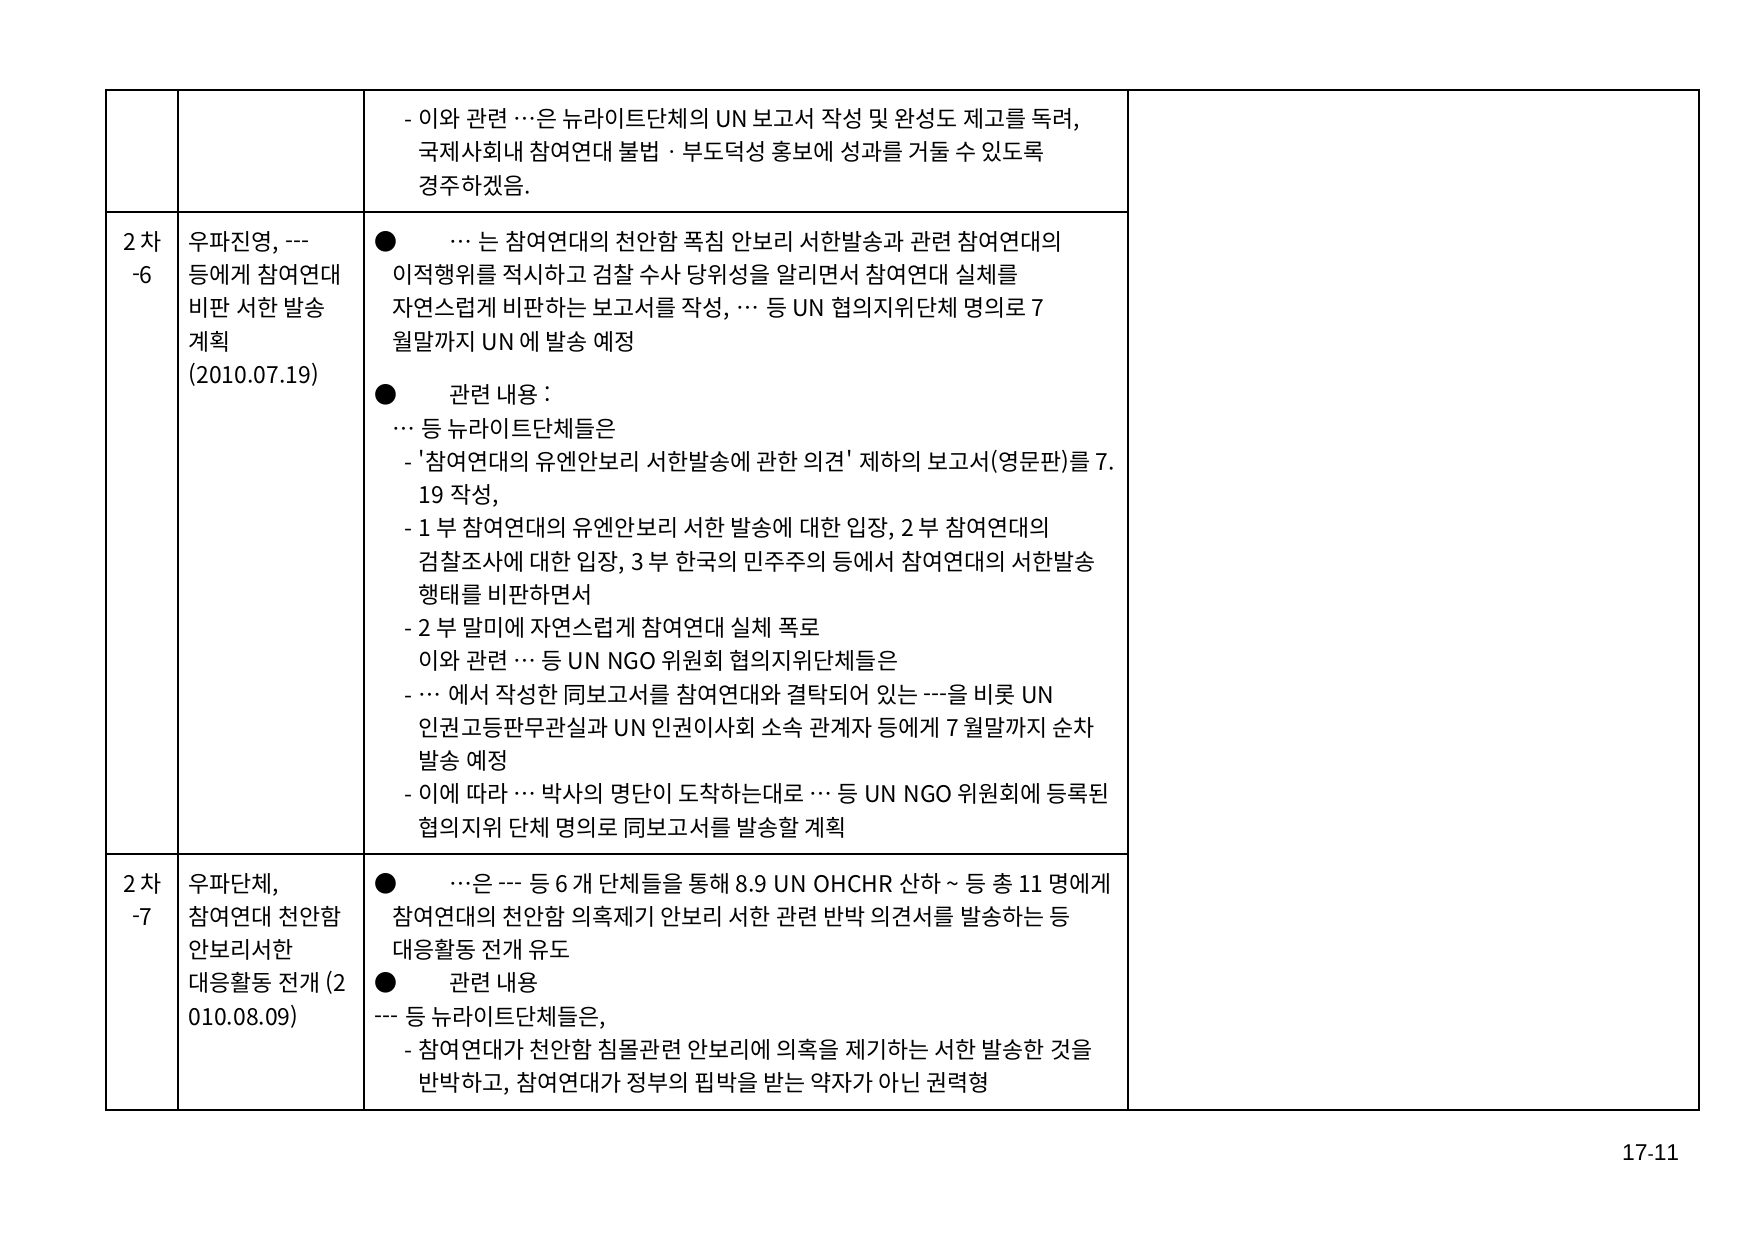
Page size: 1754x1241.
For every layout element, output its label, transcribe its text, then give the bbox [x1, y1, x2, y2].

table_cell 2차 -7 [107, 855, 177, 1108]
table_cell [107, 91, 177, 211]
table_cell 우파진영, --- 등에게 참여연대 비판 서한 발송 계획 (2010.07.19) [179, 213, 363, 853]
table_cell 이와 관련 …은 뉴라이트단체의 UN보고서 작성 및 완성도 제고를 독려, 국제사회내 참여연대 불법ㆍ부도덕성 홍보에 성과를 거둘 수 있도록 경주하겠음. [365, 91, 1127, 211]
table_cell [179, 91, 363, 211]
table_cell 2차 -6 [107, 213, 177, 853]
table_cell 우파단체, 참여연대 천안함 안보리서한 대응활동 전개 (2010.08.09) [179, 855, 363, 1108]
table_cell …은 --- 등 6개 단체들을 통해 8.9 UN OHCHR 산하 ~ 등 총 11명에게 참여연대의 천안함 의혹제기 안보리 서한 관련 반박 의견서를 발송하는 등 대응활동 전개 유도 관련 내용 --- 등 뉴라이트단체들은, 참여연대가 천안함 침몰관련 안보리에 의혹을 제기하는 서한 발송한 것을 반박하고, 참여연대가 정부의 핍박을 받는 약자가 아닌 권력형 [365, 855, 1127, 1108]
table_cell … 는 참여연대의 천안함 폭침 안보리 서한발송과 관련 참여연대의 이적행위를 적시하고 검찰 수사 당위성을 알리면서 참여연대 실체를 자연스럽게 비판하는 보고서를 작성, … 등 UN 협의지위단체 명의로 7월말까지 UN에 발송 예정 관련 내용 : … 등 뉴라이트단체들은 '참여연대의 유엔안보리 서한발송에 관한 의견' 제하의 보고서(영문판)를 7.19 작성, 1부 참여연대의 유엔안보리 서한 발송에 대한 입장, 2부 참여연대의 검찰조사에 대한 입장, 3부 한국의 민주주의 등에서 참여연대의 서한발송 행태를 비판하면서 2부 말미에 자연스럽게 참여연대 실체 폭로 이와 관련 … 등 UN NGO위원회 협의지위단체들은 … 에서 작성한 同보고서를 참여연대와 결탁되어 있는 ---을 비롯 UN인권고등판무관실과 UN인권이사회 소속 관계자 등에게 7월말까지 순차 발송 예정 이에 따라 … 박사의 명단이 도착하는대로 … 등 UN NGO위원회에 등록된 협의지위 단체 명의로 同보고서를 발송할 계획 [365, 213, 1127, 853]
table_cell [1129, 91, 1698, 1108]
